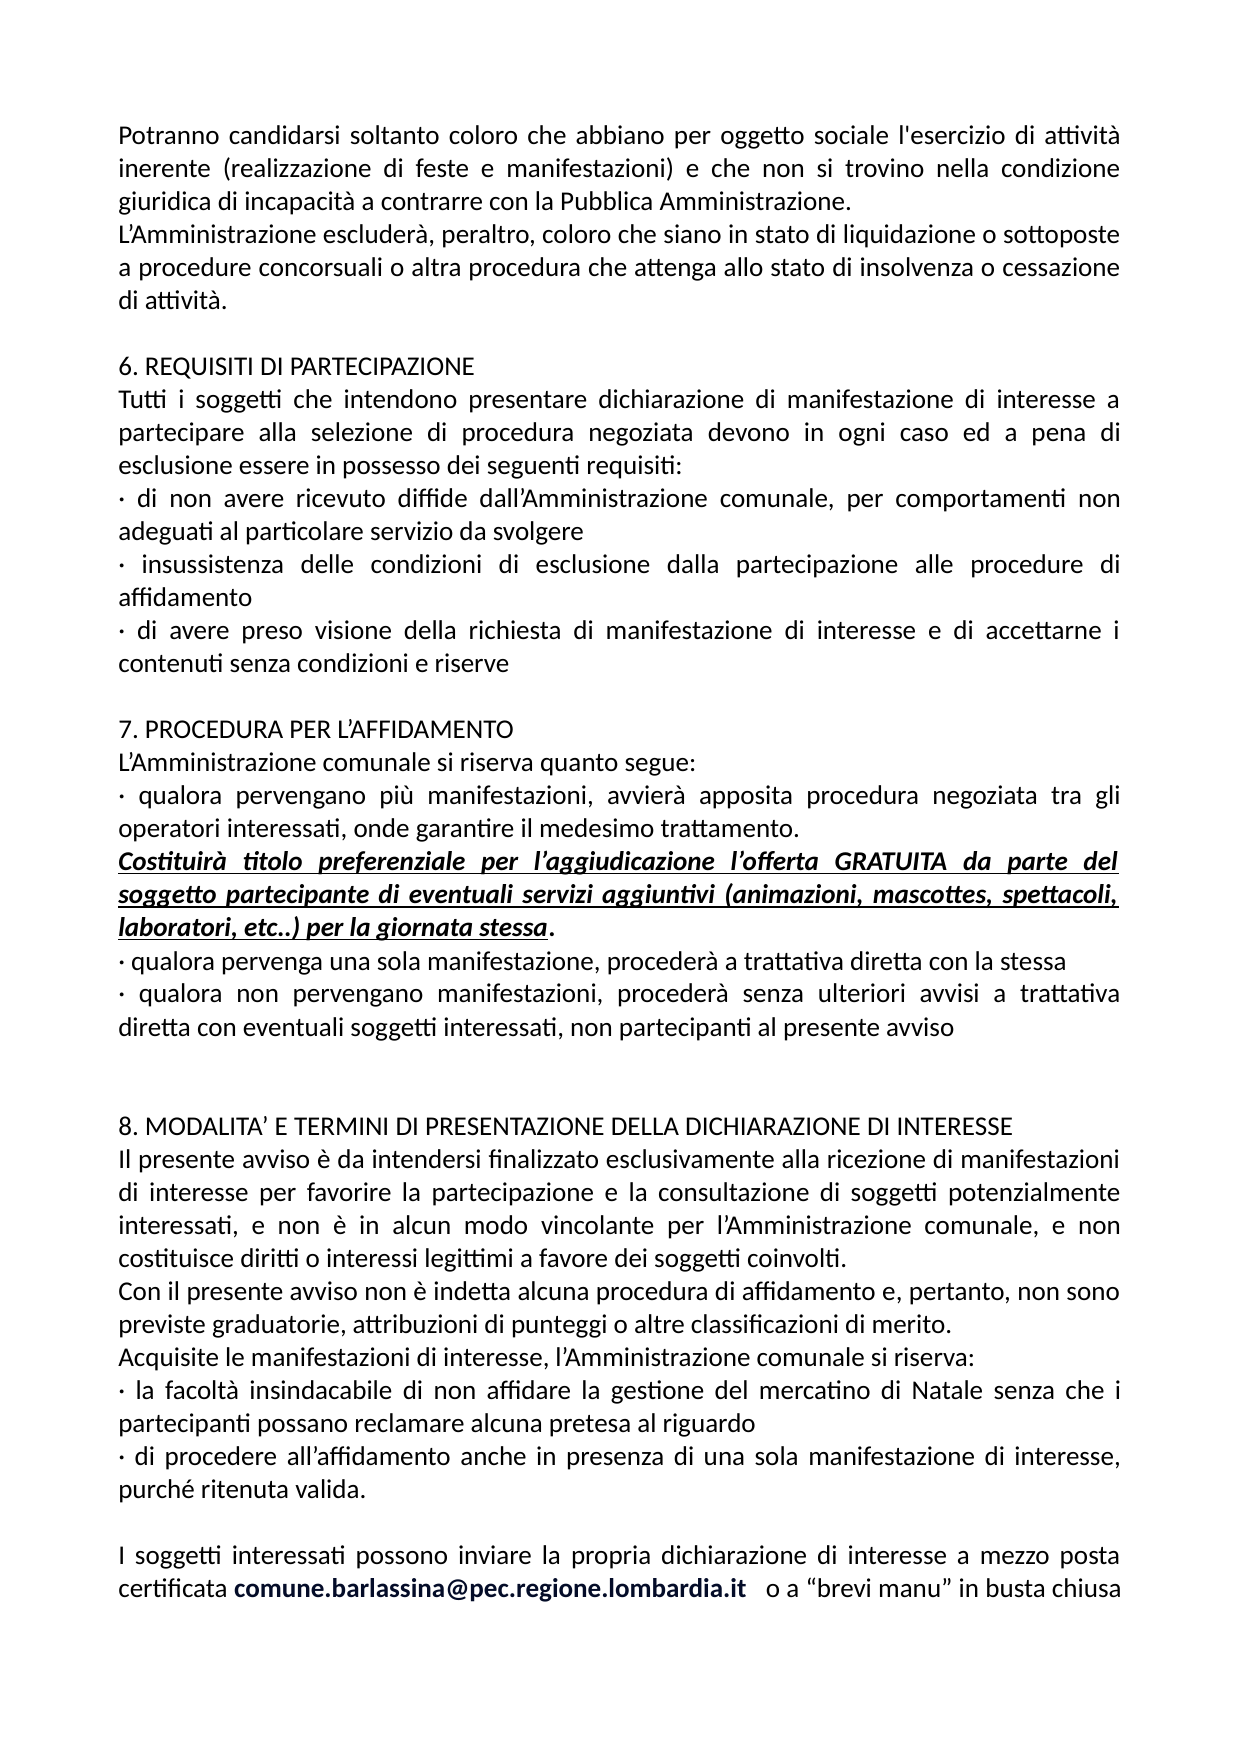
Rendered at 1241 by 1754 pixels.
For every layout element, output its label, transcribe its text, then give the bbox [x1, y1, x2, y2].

text 7. PROCEDURA PER L’AFFIDAMENTO [118, 712, 1122, 746]
text L’Amministrazione comunale si riserva quanto segue: [118, 746, 1122, 778]
text 8. MODALITA’ E TERMINI DI PRESENTAZIONE DELLA DICHIARAZIONE DI INTERESSE [118, 1109, 1122, 1142]
text · la facoltà insindacabile di non affidare la gestione del mercatino di Natale senza che i partecipanti possano reclamare alcuna pretesa al riguardo [118, 1373, 1122, 1439]
text · di non avere ricevuto diffide dall’Amministrazione comunale, per comportamenti non adeguati al particolare servizio da svolgere [118, 481, 1122, 547]
text Potranno candidarsi soltanto coloro che abbiano per oggetto sociale l'esercizio di attività inerente (realizzazione di feste e manifestazioni) e che non si trovino nella condizione giuridica di incapacità a contrarre con la Pubblica Amministrazione. [118, 118, 1122, 217]
text · insussistenza delle condizioni di esclusione dalla partecipazione alle procedure di affidamento [118, 547, 1122, 613]
text Tutti i soggetti che intendono presentare dichiarazione di manifestazione di interesse a partecipare alla selezione di procedura negoziata devono in ogni caso ed a pena di esclusione essere in possesso dei seguenti requisiti: [118, 382, 1122, 481]
text · di avere preso visione della richiesta di manifestazione di interesse e di accettarne i contenuti senza condizioni e riserve [118, 613, 1122, 679]
text I soggetti interessati possono inviare la propria dichiarazione di interesse a mezzo posta certificata comune.barlassina@pec.regione.lombardia.it o a “brevi manu” in busta chiusa [118, 1538, 1122, 1604]
text Acquisite le manifestazioni di interesse, l’Amministrazione comunale si riserva: [118, 1340, 1122, 1373]
text · qualora pervengano più manifestazioni, avvierà apposita procedura negoziata tra gli operatori interessati, onde garantire il medesimo trattamento. [118, 778, 1122, 844]
text Con il presente avviso non è indetta alcuna procedura di affidamento e, pertanto, non sono previste graduatorie, attribuzioni di punteggi o altre classificazioni di merito. [118, 1274, 1122, 1340]
text Il presente avviso è da intendersi finalizzato esclusivamente alla ricezione di manifestazioni di interesse per favorire la partecipazione e la consultazione di soggetti potenzialmente interessati, e non è in alcun modo vincolante per l’Amministrazione comunale, e non costituisce diritti o interessi legittimi a favore dei soggetti coinvolti. [118, 1142, 1122, 1274]
text 6. REQUISITI DI PARTECIPAZIONE [118, 349, 1122, 382]
text L’Amministrazione escluderà, peraltro, coloro che siano in stato di liquidazione o sottoposte a procedure concorsuali o altra procedura che attenga allo stato di insolvenza o cessazione di attività. [118, 217, 1122, 316]
text Costituirà titolo preferenziale per l’aggiudicazione l’offerta GRATUITA da parte del soggetto partecipante di eventuali servizi aggiuntivi (animazioni, mascottes, spettacoli, laboratori, etc..) per la giornata stessa. [118, 844, 1122, 944]
text · qualora non pervengano manifestazioni, procederà senza ulteriori avvisi a trattativa diretta con eventuali soggetti interessati, non partecipanti al presente avviso [118, 977, 1122, 1043]
text · qualora pervenga una sola manifestazione, procederà a trattativa diretta con la stessa [118, 944, 1122, 977]
text · di procedere all’affidamento anche in presenza di una sola manifestazione di interesse, purché ritenuta valida. [118, 1439, 1122, 1505]
